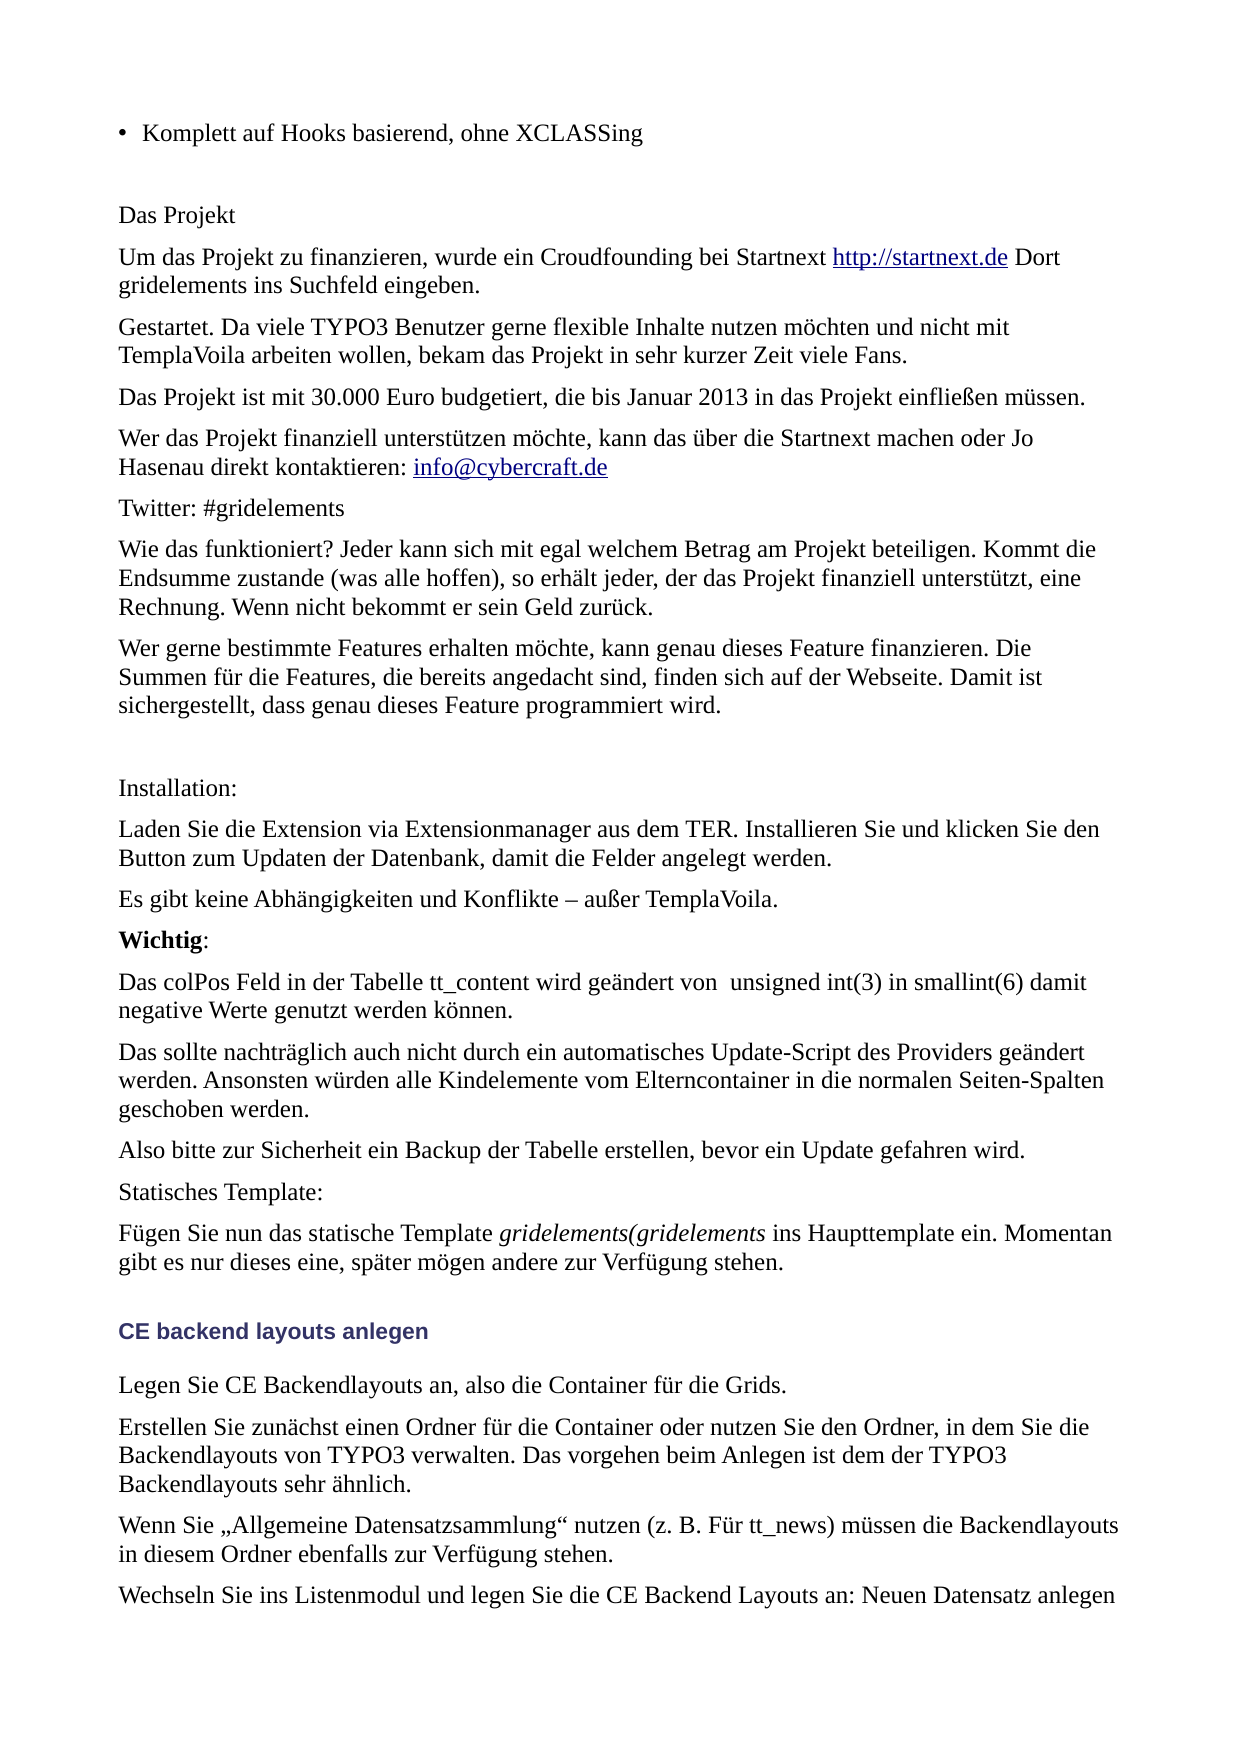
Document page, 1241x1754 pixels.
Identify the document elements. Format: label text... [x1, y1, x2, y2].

subtitle Komplett auf Hooks basierend, ohne XCLASSing [118, 118, 1122, 147]
subtitle Twitter: #gridelements [118, 493, 1122, 522]
subtitle Wenn Sie „Allgemeine Datensatzsammlung“ nutzen (z. B. Für tt_news) müssen die Backendlayouts in diesem Ordner ebenfalls zur Verfügung stehen. [118, 1510, 1122, 1568]
subtitle Das sollte nachträglich auch nicht durch ein automatisches Update-Script des Providers geändert werden. Ansonsten würden alle Kindelemente vom Elterncontainer in die normalen Seiten-Spalten geschoben werden. [118, 1037, 1122, 1123]
subtitle Das Projekt ist mit 30.000 Euro budgetiert, die bis Januar 2013 in das Projekt einfließen müssen. [118, 382, 1122, 411]
subtitle Also bitte zur Sicherheit ein Backup der Tabelle erstellen, bevor ein Update gefahren wird. [118, 1136, 1122, 1164]
subtitle Wer das Projekt finanziell unterstützen möchte, kann das über die Startnext machen oder Jo Hasenau direkt kontaktieren: info@cybercraft.de [118, 423, 1122, 481]
subtitle Wie das funktioniert? Jeder kann sich mit egal welchem Betrag am Projekt beteiligen. Kommt die Endsumme zustande (was alle hoffen), so erhält jeder, der das Projekt finanziell unterstützt, eine Rechnung. Wenn nicht bekommt er sein Geld zurück. [118, 534, 1122, 621]
subtitle CE backend layouts anlegen [118, 1318, 1122, 1370]
subtitle Legen Sie CE Backendlayouts an, also die Container für die Grids. [118, 1370, 1122, 1399]
subtitle Installation: [118, 773, 1122, 802]
subtitle Wer gerne bestimmte Features erhalten möchte, kann genau dieses Feature finanzieren. Die Summen für die Features, die bereits angedacht sind, finden sich auf der Webseite. Damit ist sichergestellt, dass genau dieses Feature programmiert wird. [118, 633, 1122, 719]
subtitle Statisches Template: [118, 1177, 1122, 1206]
subtitle Wechseln Sie ins Listenmodul und legen Sie die CE Backend Layouts an: Neuen Datensatz anlegen [118, 1580, 1122, 1609]
subtitle Laden Sie die Extension via Extensionmanager aus dem TER. Installieren Sie und klicken Sie den Button zum Updaten der Datenbank, damit die Felder angelegt werden. [118, 814, 1122, 872]
subtitle Fügen Sie nun das statische Template gridelements(gridelements ins Haupttemplate ein. Momentan gibt es nur dieses eine, später mögen andere zur Verfügung stehen. [118, 1218, 1122, 1276]
subtitle Das Projekt [118, 201, 1122, 229]
subtitle Gestartet. Da viele TYPO3 Benutzer gerne flexible Inhalte nutzen möchten und nicht mit TemplaVoila arbeiten wollen, bekam das Projekt in sehr kurzer Zeit viele Fans. [118, 312, 1122, 369]
subtitle Um das Projekt zu finanzieren, wurde ein Croudfounding bei Startnext http://startnext.de Dort gridelements ins Suchfeld eingeben. [118, 242, 1122, 299]
subtitle Das colPos Feld in der Tabelle tt_content wird geändert von unsigned int(3) in smallint(6) damit negative Werte genutzt werden können. [118, 967, 1122, 1024]
subtitle Erstellen Sie zunächst einen Ordner für die Container oder nutzen Sie den Ordner, in dem Sie die Backendlayouts von TYPO3 verwalten. Das vorgehen beim Anlegen ist dem der TYPO3 Backendlayouts sehr ähnlich. [118, 1412, 1122, 1498]
subtitle Wichtig: [118, 926, 1122, 954]
subtitle Es gibt keine Abhängigkeiten und Konflikte – außer TemplaVoila. [118, 884, 1122, 913]
